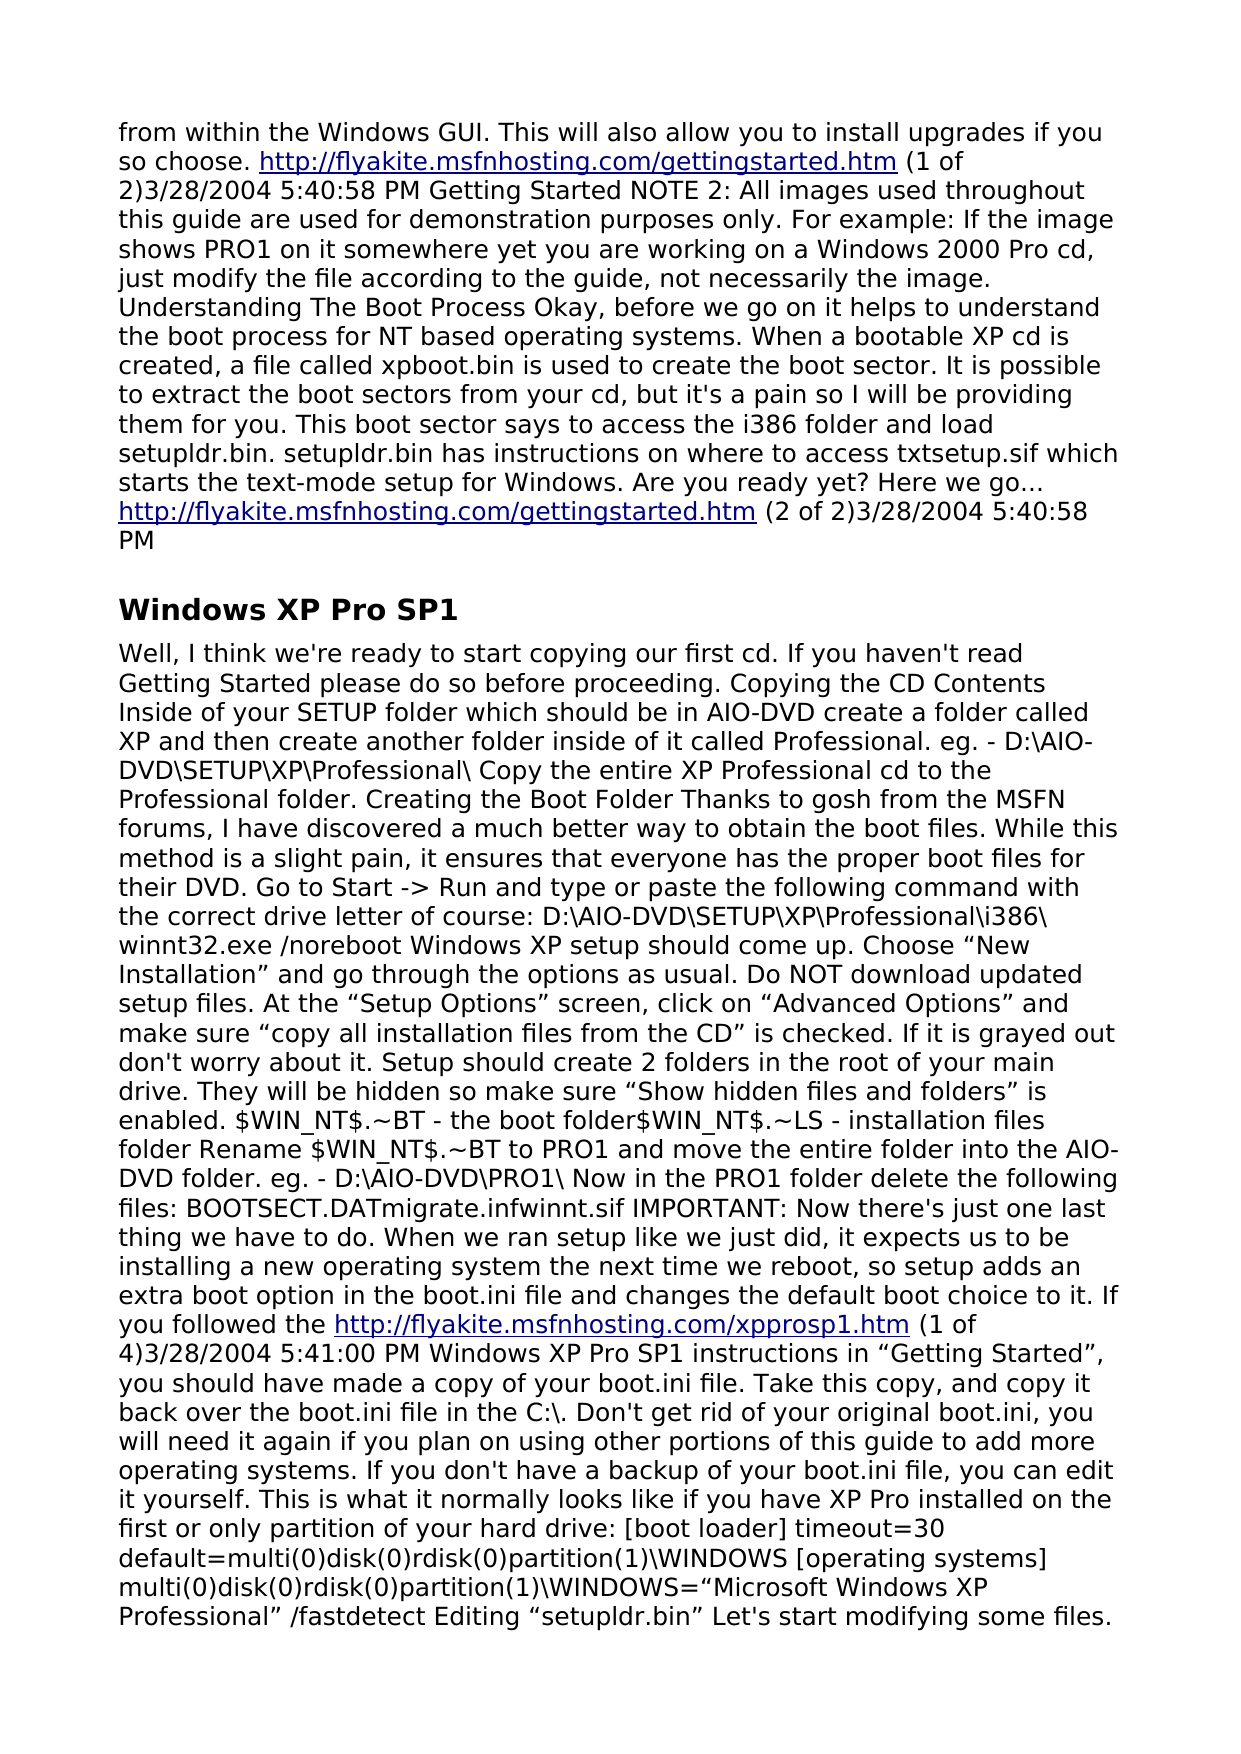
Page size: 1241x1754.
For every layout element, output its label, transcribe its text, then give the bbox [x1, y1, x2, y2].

subtitle Windows XP Pro SP1 [118, 593, 1122, 627]
text Well, I think we're ready to start copying our first cd. If you haven't read Getting Started please do so before proceeding. Copying the CD Contents Inside of your SETUP folder which should be in AIO-DVD create a folder called XP and then create another folder inside of it called Professional. eg. - D:\AIO-DVD\SETUP\XP\Professional\ Copy the entire XP Professional cd to the Professional folder. Creating the Boot Folder Thanks to gosh from the MSFN forums, I have discovered a much better way to obtain the boot files. While this method is a slight pain, it ensures that everyone has the proper boot files for their DVD. Go to Start -> Run and type or paste the following command with the correct drive letter of course: D:\AIO-DVD\SETUP\XP\Professional\i386\winnt32.exe /noreboot Windows XP setup should come up. Choose “New Installation” and go through the options as usual. Do NOT download updated setup files. At the “Setup Options” screen, click on “Advanced Options” and make sure “copy all installation files from the CD” is checked. If it is grayed out don't worry about it. Setup should create 2 folders in the root of your main drive. They will be hidden so make sure “Show hidden files and folders” is enabled. $WIN_NT$.~BT - the boot folder$WIN_NT$.~LS - installation files folder Rename $WIN_NT$.~BT to PRO1 and move the entire folder into the AIO-DVD folder. eg. - D:\AIO-DVD\PRO1\ Now in the PRO1 folder delete the following files: BOOTSECT.DATmigrate.infwinnt.sif IMPORTANT: Now there's just one last thing we have to do. When we ran setup like we just did, it expects us to be installing a new operating system the next time we reboot, so setup adds an extra boot option in the boot.ini file and changes the default boot choice to it. If you followed the http://flyakite.msfnhosting.com/xpprosp1.htm (1 of 4)3/28/2004 5:41:00 PM Windows XP Pro SP1 instructions in “Getting Started”, you should have made a copy of your boot.ini file. Take this copy, and copy it back over the boot.ini file in the C:\. Don't get rid of your original boot.ini, you will need it again if you plan on using other portions of this guide to add more operating systems. If you don't have a backup of your boot.ini file, you can edit it yourself. This is what it normally looks like if you have XP Pro installed on the first or only partition of your hard drive: [boot loader] timeout=30 default=multi(0)disk(0)rdisk(0)partition(1)\WINDOWS [operating systems] multi(0)disk(0)rdisk(0)partition(1)\WINDOWS=“Microsoft Windows XP Professional” /fastdetect Editing “setupldr.bin” Let's start modifying some files. [118, 639, 1122, 1631]
text from within the Windows GUI. This will also allow you to install upgrades if you so choose. http://flyakite.msfnhosting.com/gettingstarted.htm (1 of 2)3/28/2004 5:40:58 PM Getting Started NOTE 2: All images used throughout this guide are used for demonstration purposes only. For example: If the image shows PRO1 on it somewhere yet you are working on a Windows 2000 Pro cd, just modify the file according to the guide, not necessarily the image. Understanding The Boot Process Okay, before we go on it helps to understand the boot process for NT based operating systems. When a bootable XP cd is created, a file called xpboot.bin is used to create the boot sector. It is possible to extract the boot sectors from your cd, but it's a pain so I will be providing them for you. This boot sector says to access the i386 folder and load setupldr.bin. setupldr.bin has instructions on where to access txtsetup.sif which starts the text-mode setup for Windows. Are you ready yet? Here we go... http://flyakite.msfnhosting.com/gettingstarted.htm (2 of 2)3/28/2004 5:40:58 PM [118, 118, 1122, 556]
